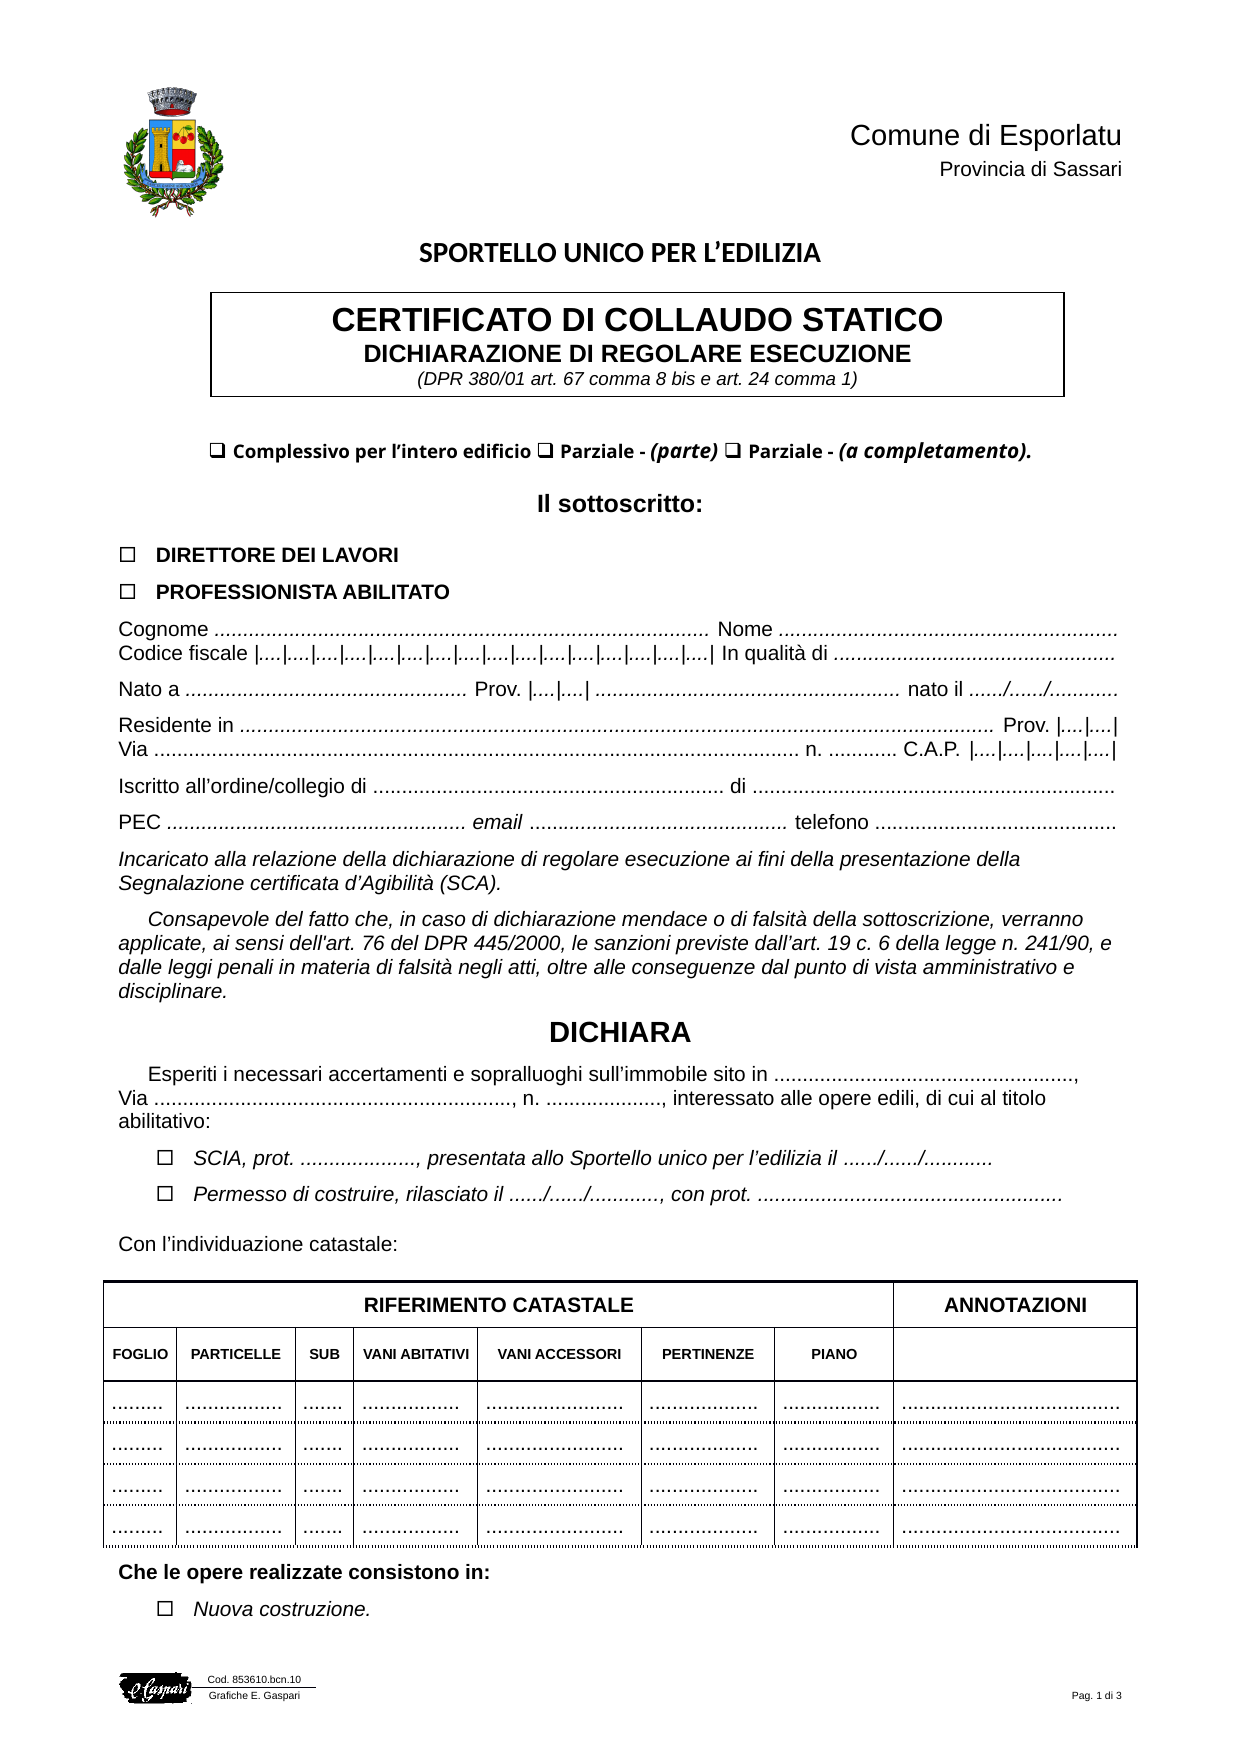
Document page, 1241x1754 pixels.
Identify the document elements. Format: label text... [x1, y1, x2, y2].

table_cell SUB [296, 1328, 353, 1380]
table_cell ................. [354, 1504, 477, 1545]
table_cell ........................ [478, 1421, 641, 1463]
table_cell ................. [177, 1463, 295, 1504]
list Permesso di costruire, rilasciato il ....../....../............, con prot. ..................................................... [156, 1182, 1122, 1206]
table_cell VANI ACCESSORI [478, 1328, 641, 1380]
table_cell FOGLIO [104, 1328, 176, 1380]
table_cell ................... [642, 1463, 774, 1504]
text  Complessivo per l’intero edificio  Parziale - (parte)  Parziale - (a completamento). [118, 436, 1122, 464]
table_cell ................. [177, 1504, 295, 1545]
table_cell VANI ABITATIVI [354, 1328, 477, 1380]
table_header ANNOTAZIONI [894, 1283, 1136, 1327]
table_cell ................. [775, 1382, 893, 1421]
table_cell ................... [642, 1504, 774, 1545]
table_cell ....... [296, 1463, 353, 1504]
text Con l’individuazione catastale: [118, 1231, 1122, 1255]
text Residente in ................................................................................................................................... Prov. |....|....| Via ................................................................................................................ n. ............ C.A.P. |....|....|....|....|....| [118, 713, 1122, 761]
text Comune di Esporlatu [224, 118, 1122, 152]
list PROFESSIONISTA ABILITATO [118, 580, 1122, 604]
table_cell ...................................... [894, 1504, 1136, 1545]
table_cell ...................................... [894, 1421, 1136, 1463]
picture [118, 1672, 192, 1704]
text DICHIARA [118, 1015, 1122, 1049]
table_cell ...................................... [894, 1463, 1136, 1504]
text Esperiti i necessari accertamenti e sopralluoghi sull’immobile sito in ...................................................., Via .............................................................., n. ...................., interessato alle opere edili, di cui al titolo abilitativo: [118, 1061, 1122, 1133]
text Consapevole del fatto che, in caso di dichiarazione mendace o di falsità della sottoscrizione, verranno applicate, ai sensi dell'art. 76 del DPR 445/2000, le sanzioni previste dall’art. 19 c. 6 della legge n. 241/90, e dalle leggi penali in materia di falsità negli atti, oltre alle conseguenze dal punto di vista amministrativo e disciplinare. [118, 907, 1122, 1003]
table_cell ................. [354, 1421, 477, 1463]
table_cell ...................................... [894, 1382, 1136, 1421]
table_cell ....... [296, 1504, 353, 1545]
table_cell ....... [296, 1421, 353, 1463]
table_cell ................... [642, 1421, 774, 1463]
text Incaricato alla relazione della dichiarazione di regolare esecuzione ai fini della presentazione della Segnalazione certificata d’Agibilità (SCA). [118, 847, 1122, 894]
table_cell ................. [177, 1382, 295, 1421]
text Il sottoscritto: [118, 489, 1122, 518]
table_cell ................... [642, 1382, 774, 1421]
table_cell ......... [104, 1421, 176, 1463]
table_cell ................. [775, 1421, 893, 1463]
text Che le opere realizzate consistono in: [118, 1560, 1122, 1584]
table_cell ................. [775, 1463, 893, 1504]
picture [122, 87, 224, 219]
text Cognome ...................................................................................... Nome ........................................................... Codice fiscale |....|....|....|....|....|....|....|....|....|....|....|....|....|....|....|....| In qualità di ................................................. [118, 616, 1122, 664]
table_cell ........................ [478, 1382, 641, 1421]
table_cell ................. [354, 1463, 477, 1504]
table_cell ................. [177, 1421, 295, 1463]
table_cell PIANO [775, 1328, 893, 1380]
table_cell ................. [775, 1504, 893, 1545]
list Nuova costruzione. [156, 1596, 1122, 1621]
table_cell PARTICELLE [177, 1328, 295, 1380]
subtitle SPORTELLO UNICO PER L’EDILIZIA [118, 234, 1122, 270]
table_cell ......... [104, 1504, 176, 1545]
text PEC .................................................... email ............................................. telefono .......................................... [118, 810, 1122, 834]
table_cell ....... [296, 1382, 353, 1421]
text Provincia di Sassari [224, 157, 1122, 181]
table_cell ......... [104, 1382, 176, 1421]
table_cell ......... [104, 1463, 176, 1504]
table_cell PERTINENZE [642, 1328, 774, 1380]
table_header RIFERIMENTO CATASTALE [104, 1283, 893, 1327]
list SCIA, prot. ...................., presentata allo Sportello unico per l’edilizia il ....../....../............ [156, 1146, 1122, 1170]
table_cell [894, 1328, 1136, 1380]
table_cell ........................ [478, 1504, 641, 1545]
list DIRETTORE DEI LAVORI [118, 543, 1122, 567]
text Nato a ................................................. Prov. |....|....| ..................................................... nato il ....../....../............ [118, 677, 1122, 701]
text Iscritto all’ordine/collegio di ............................................................. di ............................................................... [118, 774, 1122, 798]
table_cell ........................ [478, 1463, 641, 1504]
table_cell ................. [354, 1382, 477, 1421]
